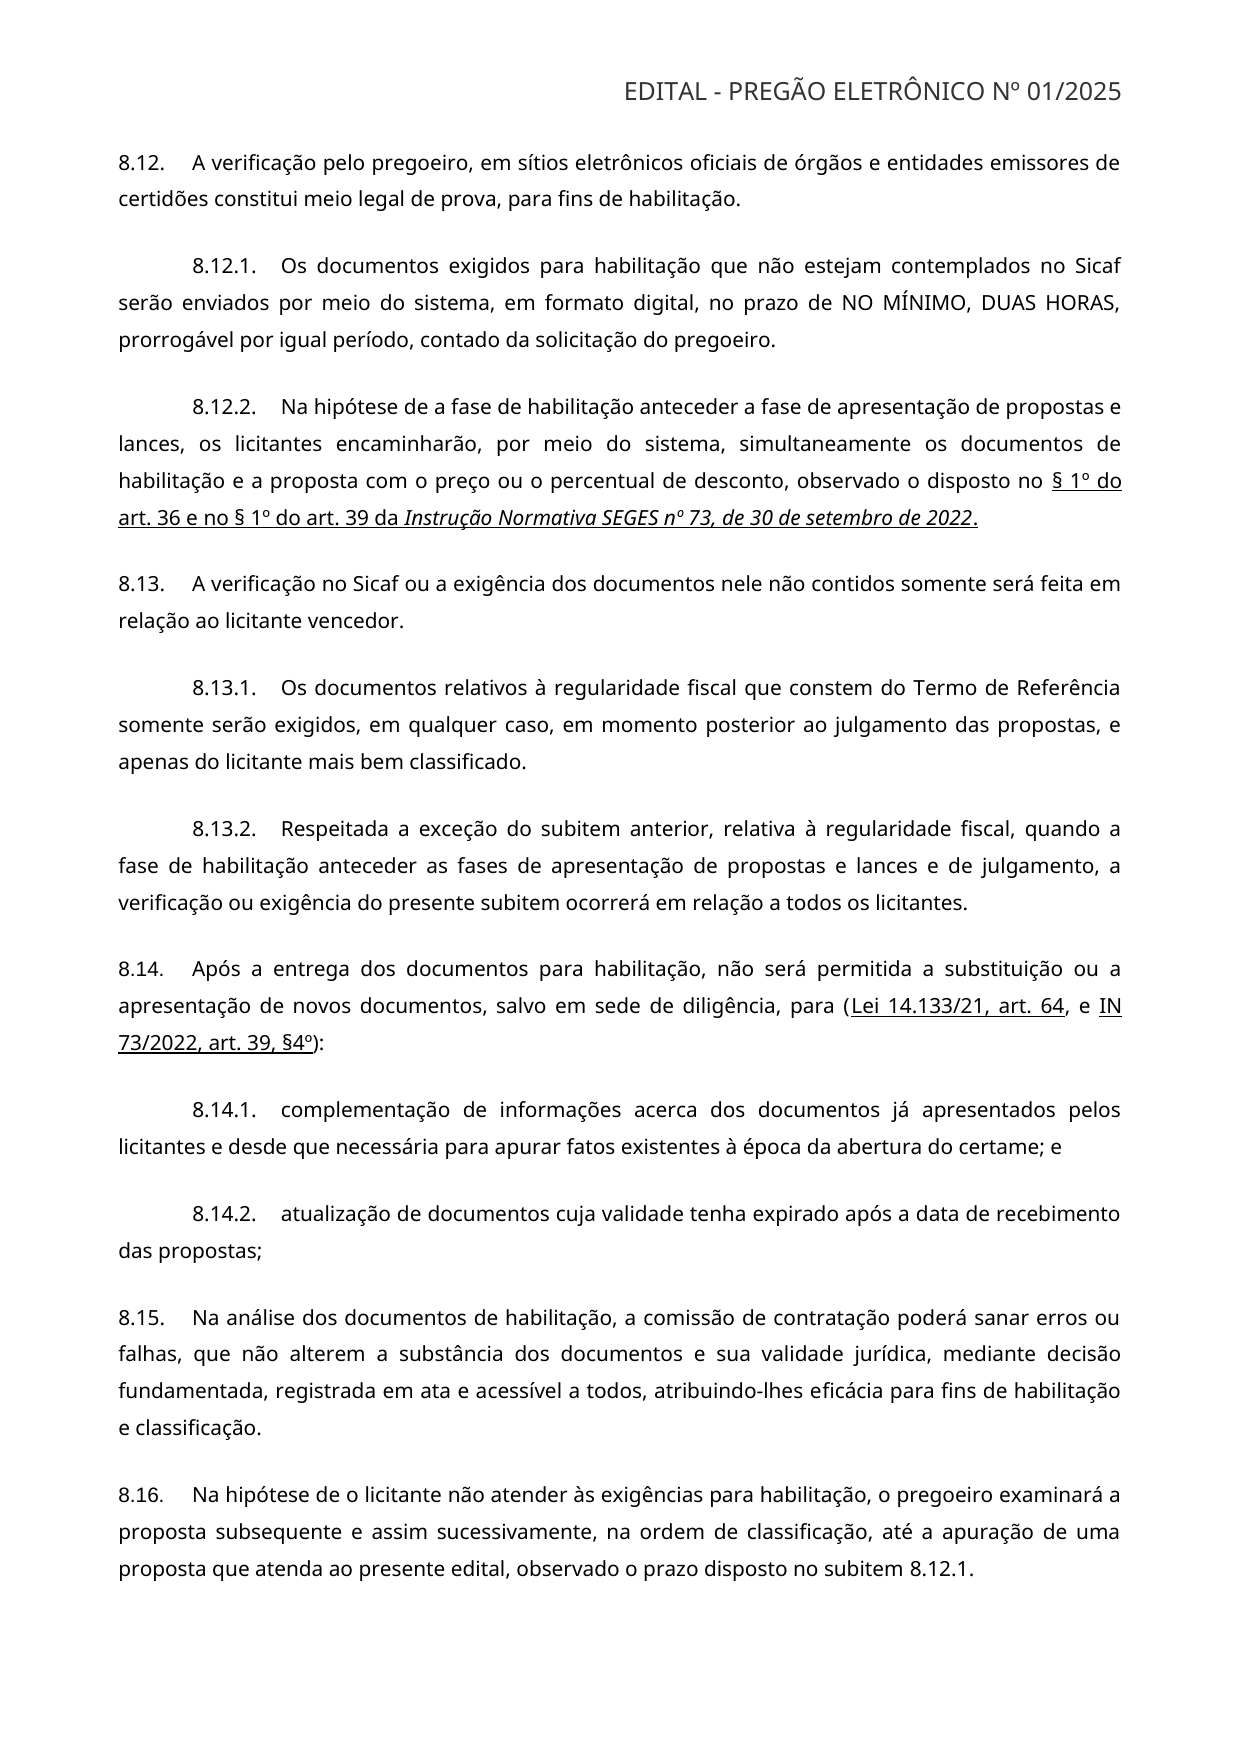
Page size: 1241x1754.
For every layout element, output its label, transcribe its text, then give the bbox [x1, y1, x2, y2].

list atualização de documentos cuja validade tenha expirado após a data de recebimento das propostas; [118, 1199, 1122, 1264]
list Após a entrega dos documentos para habilitação, não será permitida a substituição ou a apresentação de novos documentos, salvo em sede de diligência, para (Lei 14.133/21, art. 64, e IN 73/2022, art. 39, §4º): [118, 954, 1122, 1057]
list Na hipótese de o licitante não atender às exigências para habilitação, o pregoeiro examinará a proposta subsequente e assim sucessivamente, na ordem de classificação, até a apuração de uma proposta que atenda ao presente edital, observado o prazo disposto no subitem 8.12.1. [118, 1480, 1122, 1582]
list complementação de informações acerca dos documentos já apresentados pelos licitantes e desde que necessária para apurar fatos existentes à época da abertura do certame; e [118, 1095, 1122, 1161]
list Respeitada a exceção do subitem anterior, relativa à regularidade fiscal, quando a fase de habilitação anteceder as fases de apresentação de propostas e lances e de julgamento, a verificação ou exigência do presente subitem ocorrerá em relação a todos os licitantes. [118, 814, 1122, 916]
list A verificação no Sicaf ou a exigência dos documentos nele não contidos somente será feita em relação ao licitante vencedor. [118, 569, 1122, 635]
list Na hipótese de a fase de habilitação anteceder a fase de apresentação de propostas e lances, os licitantes encaminharão, por meio do sistema, simultaneamente os documentos de habilitação e a proposta com o preço ou o percentual de desconto, observado o disposto no § 1º do art. 36 e no § 1º do art. 39 da Instrução Normativa SEGES nº 73, de 30 de setembro de 2022. [118, 392, 1122, 531]
list Os documentos relativos à regularidade fiscal que constem do Termo de Referência somente serão exigidos, em qualquer caso, em momento posterior ao julgamento das propostas, e apenas do licitante mais bem classificado. [118, 673, 1122, 776]
list Na análise dos documentos de habilitação, a comissão de contratação poderá sanar erros ou falhas, que não alterem a substância dos documentos e sua validade jurídica, mediante decisão fundamentada, registrada em ata e acessível a todos, atribuindo-lhes eﬁcácia para fins de habilitação e classificação. [118, 1303, 1122, 1442]
list Os documentos exigidos para habilitação que não estejam contemplados no Sicaf serão enviados por meio do sistema, em formato digital, no prazo de NO MÍNIMO, DUAS HORAS, prorrogável por igual período, contado da solicitação do pregoeiro. [118, 251, 1122, 354]
list A verificação pelo pregoeiro, em sítios eletrônicos oficiais de órgãos e entidades emissores de certidões constitui meio legal de prova, para fins de habilitação. [118, 148, 1122, 213]
